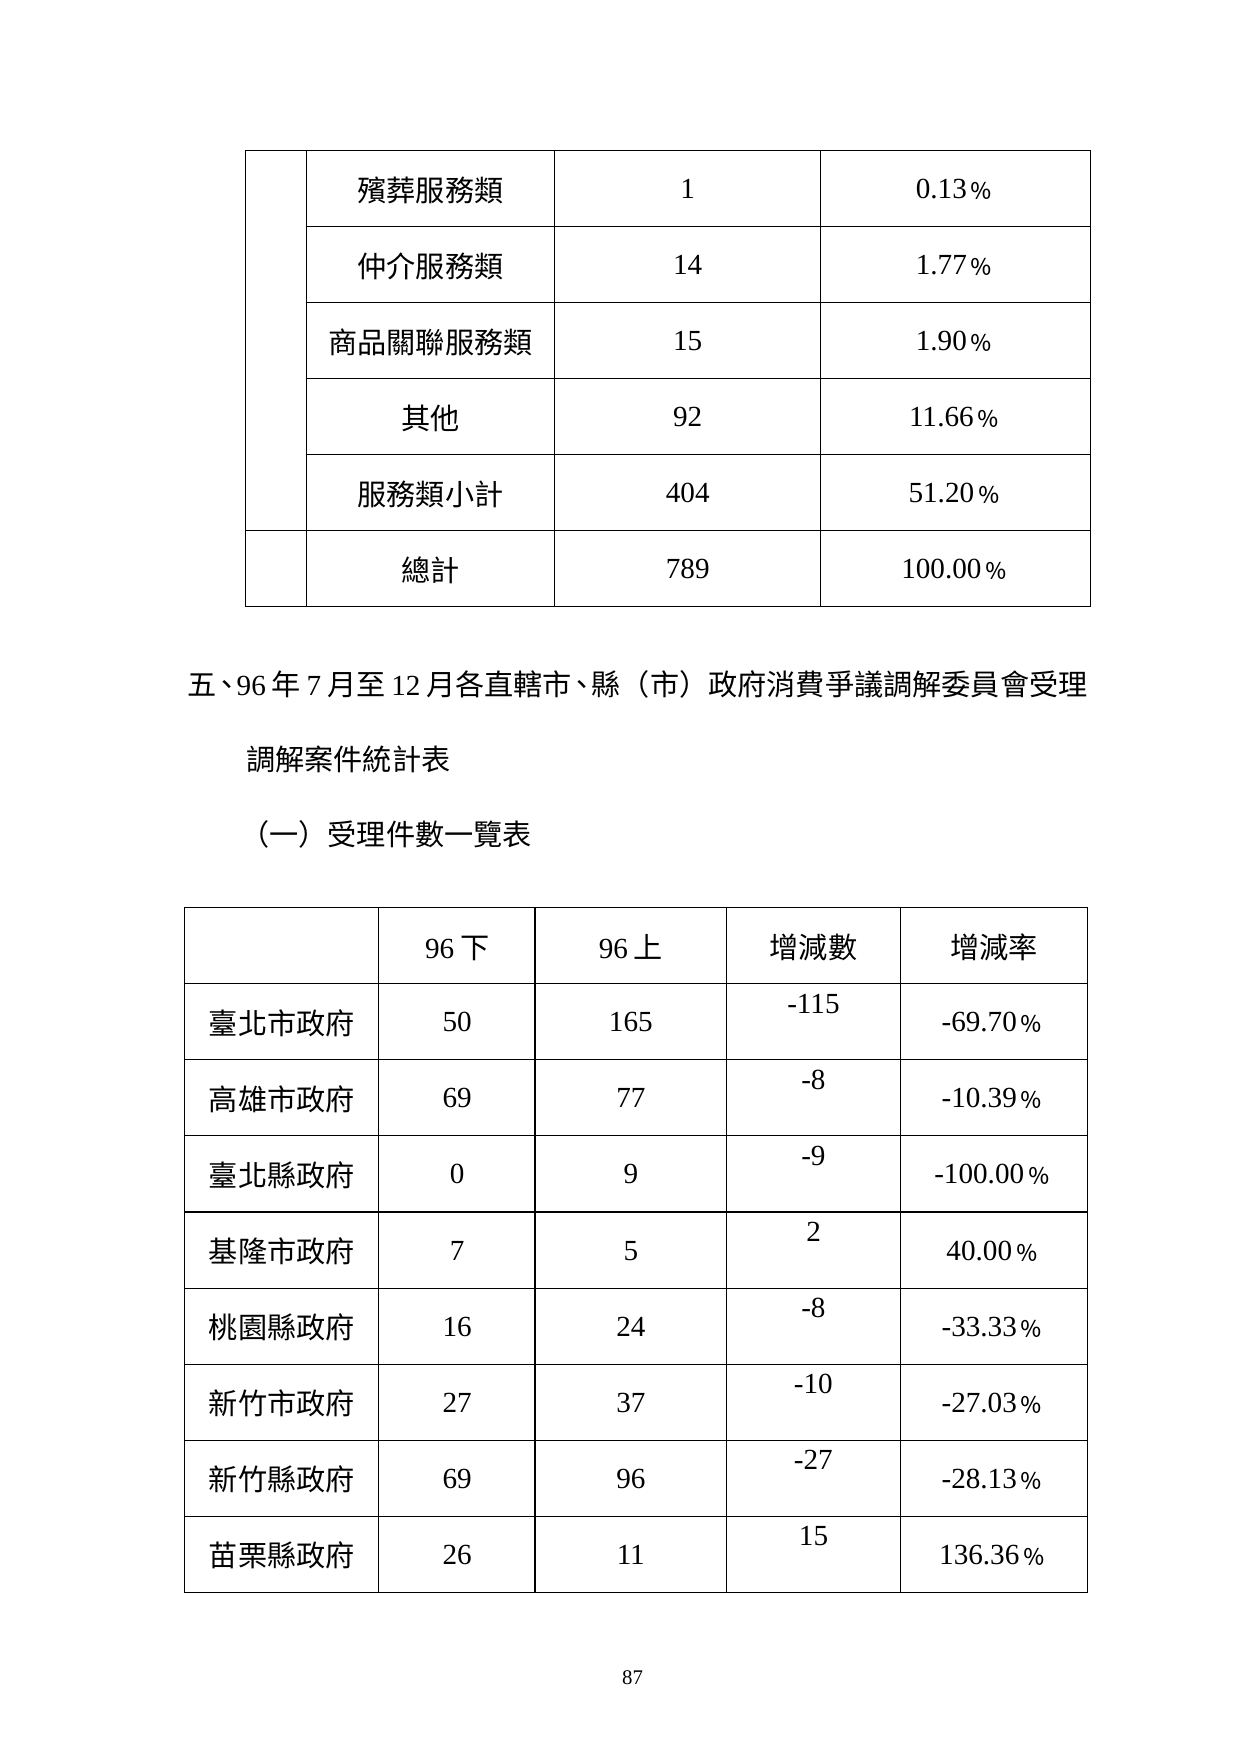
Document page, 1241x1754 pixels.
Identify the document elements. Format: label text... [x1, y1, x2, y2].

text （一）受理件數一覽表 [182, 795, 1087, 870]
table_header 96下 [379, 908, 534, 983]
table_cell 2 [727, 1213, 900, 1287]
table_cell 商品關聯服務類 [307, 303, 554, 378]
table_cell -69.70﹪ [901, 984, 1087, 1059]
table_cell 404 [555, 455, 820, 530]
table_cell -28.13﹪ [901, 1441, 1087, 1516]
table_cell 40.00﹪ [901, 1213, 1087, 1287]
table_cell 桃園縣政府 [185, 1289, 378, 1363]
table_cell -10 [727, 1365, 900, 1439]
table_cell 15 [727, 1517, 900, 1592]
table_cell 高雄市政府 [185, 1060, 378, 1135]
table_cell 24 [536, 1289, 726, 1363]
table_cell [246, 531, 306, 606]
table_cell 臺北縣政府 [185, 1136, 378, 1211]
table_cell 1 [555, 151, 820, 226]
table_cell 51.20﹪ [821, 455, 1090, 530]
table_cell 37 [536, 1365, 726, 1439]
table_cell -10.39﹪ [901, 1060, 1087, 1135]
table_cell 9 [536, 1136, 726, 1211]
table_cell 165 [536, 984, 726, 1059]
table_cell 77 [536, 1060, 726, 1135]
table_cell -9 [727, 1136, 900, 1211]
table_cell 仲介服務類 [307, 227, 554, 302]
table_cell -8 [727, 1289, 900, 1363]
table_cell -100.00﹪ [901, 1136, 1087, 1211]
table_cell 27 [379, 1365, 534, 1439]
table_cell 殯葬服務類 [307, 151, 554, 226]
table_header 增減數 [727, 908, 900, 983]
table_cell 69 [379, 1060, 534, 1135]
table_cell 基隆市政府 [185, 1213, 378, 1287]
table_cell 服務類小計 [307, 455, 554, 530]
table_cell -27.03﹪ [901, 1365, 1087, 1439]
table_cell 92 [555, 379, 820, 454]
table_cell 新竹縣政府 [185, 1441, 378, 1516]
table_cell 100.00﹪ [821, 531, 1090, 606]
table_cell -8 [727, 1060, 900, 1135]
table_cell 14 [555, 227, 820, 302]
table_header 96上 [536, 908, 726, 983]
table_cell 臺北市政府 [185, 984, 378, 1059]
table_cell 789 [555, 531, 820, 606]
table_cell 136.36﹪ [901, 1517, 1087, 1592]
table_cell [246, 151, 306, 530]
text 五、96年7月至12月各直轄市、縣（市）政府消費爭議調解委員會受理調解案件統計表 [188, 645, 1087, 795]
table_cell 7 [379, 1213, 534, 1287]
table_cell 苗栗縣政府 [185, 1517, 378, 1592]
table_header [185, 908, 378, 983]
table_cell 其他 [307, 379, 554, 454]
table_cell 15 [555, 303, 820, 378]
table_cell 96 [536, 1441, 726, 1516]
table_cell 26 [379, 1517, 534, 1592]
table_cell -115 [727, 984, 900, 1059]
table_cell -27 [727, 1441, 900, 1516]
table_cell 總計 [307, 531, 554, 606]
table_cell 新竹市政府 [185, 1365, 378, 1439]
table_cell 5 [536, 1213, 726, 1287]
table_cell 16 [379, 1289, 534, 1363]
table_cell 11.66﹪ [821, 379, 1090, 454]
table_cell 0 [379, 1136, 534, 1211]
table_header 增減率 [901, 908, 1087, 983]
table_cell 69 [379, 1441, 534, 1516]
table_cell 0.13﹪ [821, 151, 1090, 226]
table_cell 1.90﹪ [821, 303, 1090, 378]
table_cell 1.77﹪ [821, 227, 1090, 302]
table_cell -33.33﹪ [901, 1289, 1087, 1363]
table_cell 11 [536, 1517, 726, 1592]
table_cell 50 [379, 984, 534, 1059]
